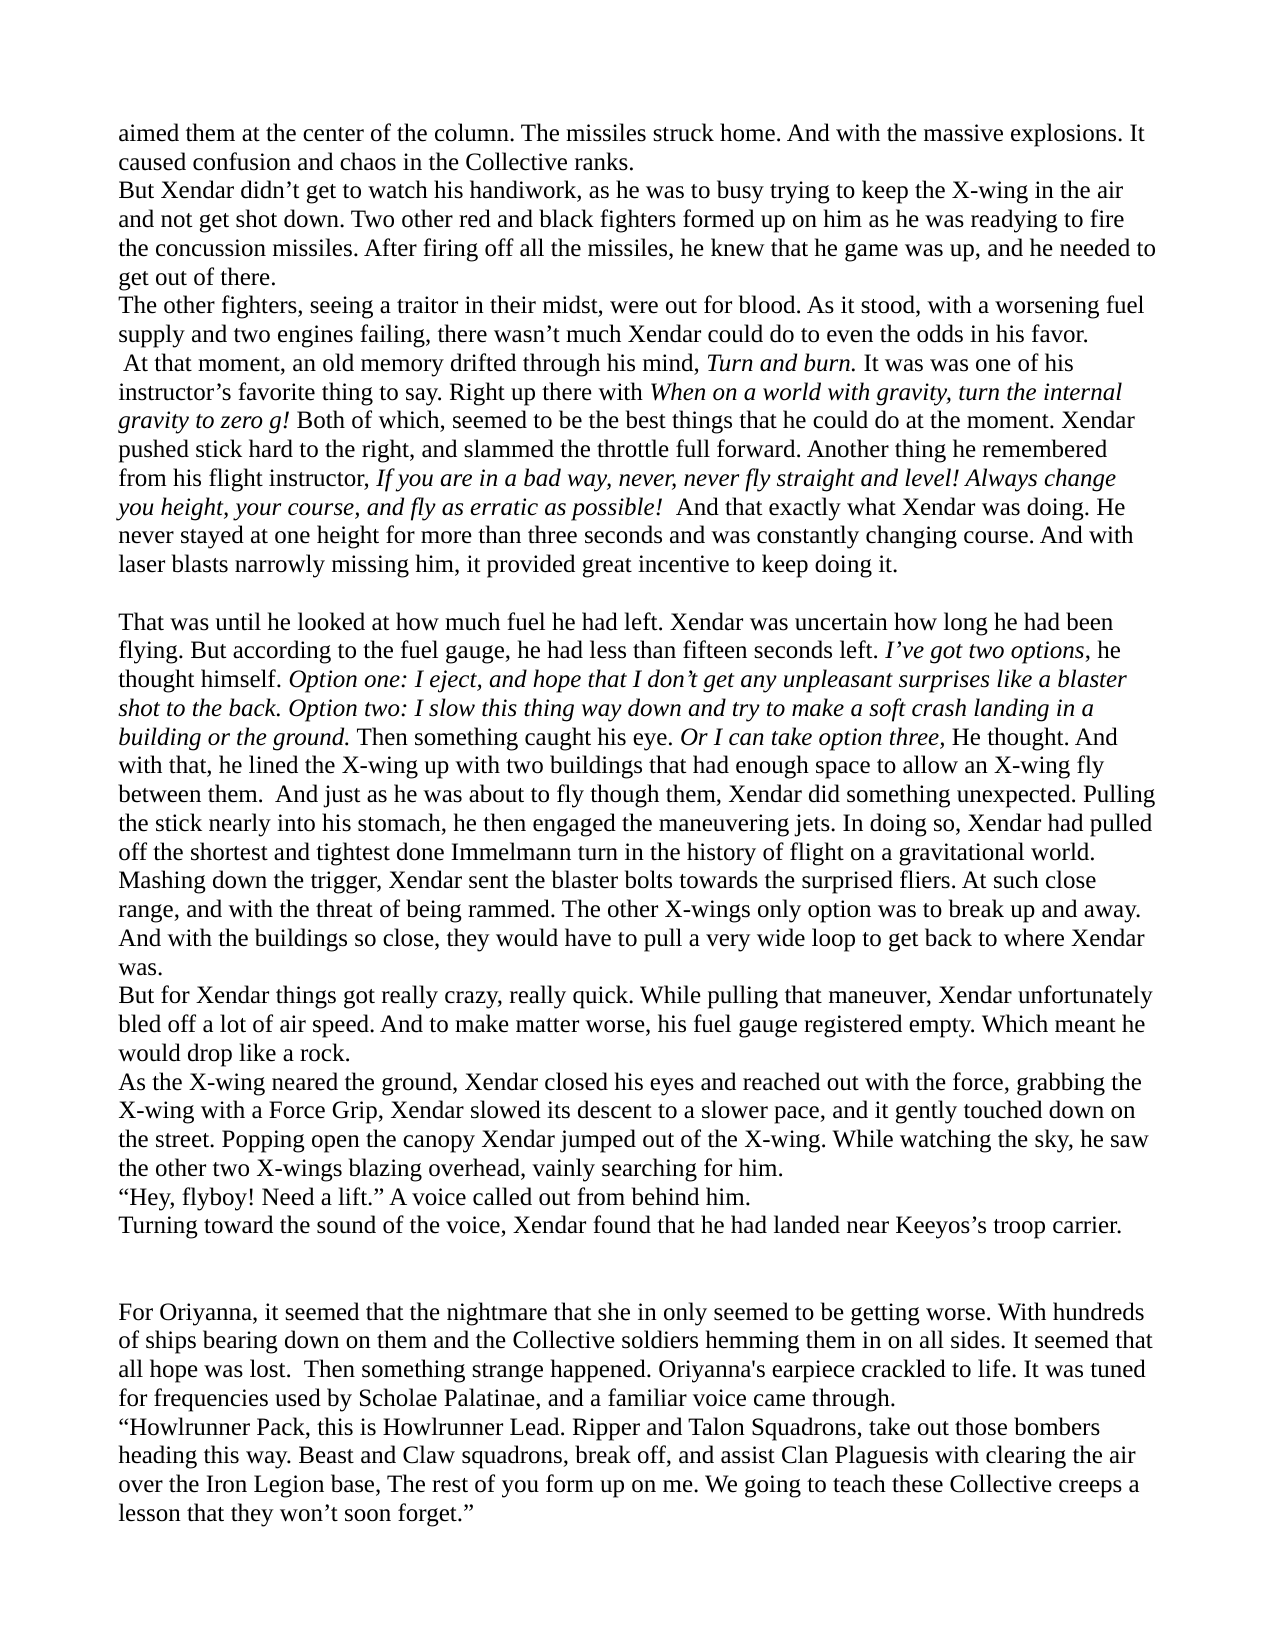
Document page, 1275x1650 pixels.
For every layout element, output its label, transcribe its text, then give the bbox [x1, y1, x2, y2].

text aimed them at the center of the column. The missiles struck home. And with the massive explosions. It caused confusion and chaos in the Collective ranks. [118, 118, 1157, 176]
text But Xendar didn’t get to watch his handiwork, as he was to busy trying to keep the X-wing in the air and not get shot down. Two other red and black fighters formed up on him as he was readying to fire the concussion missiles. After firing off all the missiles, he knew that he game was up, and he needed to get out of there. [118, 176, 1157, 291]
text As the X-wing neared the ground, Xendar closed his eyes and reached out with the force, grabbing the X-wing with a Force Grip, Xendar slowed its descent to a slower pace, and it gently touched down on the street. Popping open the canopy Xendar jumped out of the X-wing. While watching the sky, he saw the other two X-wings blazing overhead, vainly searching for him. [118, 1067, 1157, 1182]
text At that moment, an old memory drifted through his mind, Turn and burn. It was was one of his instructor’s favorite thing to say. Right up there with When on a world with gravity, turn the internal gravity to zero g! Both of which, seemed to be the best things that he could do at the moment. Xendar pushed stick hard to the right, and slammed the throttle full forward. Another thing he remembered from his flight instructor, If you are in a bad way, never, never fly straight and level! Always change you height, your course, and fly as erratic as possible! And that exactly what Xendar was doing. He never stayed at one height for more than three seconds and was constantly changing course. And with laser blasts narrowly missing him, it provided great incentive to keep doing it. [118, 348, 1157, 578]
text “Howlrunner Pack, this is Howlrunner Lead. Ripper and Talon Squadrons, take out those bombers heading this way. Beast and Claw squadrons, break off, and assist Clan Plaguesis with clearing the air over the Iron Legion base, The rest of you form up on me. We going to teach these Collective creeps a lesson that they won’t soon forget.” [118, 1412, 1157, 1527]
text The other fighters, seeing a traitor in their midst, were out for blood. As it stood, with a worsening fuel supply and two engines failing, there wasn’t much Xendar could do to even the odds in his favor. [118, 291, 1157, 348]
text But for Xendar things got really crazy, really quick. While pulling that maneuver, Xendar unfortunately bled off a lot of air speed. And to make matter worse, his fuel gauge registered empty. Which meant he would drop like a rock. [118, 981, 1157, 1067]
text For Oriyanna, it seemed that the nightmare that she in only seemed to be getting worse. With hundreds of ships bearing down on them and the Collective soldiers hemming them in on all sides. It seemed that all hope was lost. Then something strange happened. Oriyanna's earpiece crackled to life. It was tuned for frequencies used by Scholae Palatinae, and a familiar voice came through. [118, 1297, 1157, 1412]
text Turning toward the sound of the voice, Xendar found that he had landed near Keeyos’s troop carrier. [118, 1211, 1157, 1239]
text Mashing down the trigger, Xendar sent the blaster bolts towards the surprised fliers. At such close range, and with the threat of being rammed. The other X-wings only option was to break up and away. And with the buildings so close, they would have to pull a very wide loop to get back to where Xendar was. [118, 866, 1157, 981]
text “Hey, flyboy! Need a lift.” A voice called out from behind him. [118, 1182, 1157, 1211]
text That was until he looked at how much fuel he had left. Xendar was uncertain how long he had been flying. But according to the fuel gauge, he had less than fifteen seconds left. I’ve got two options, he thought himself. Option one: I eject, and hope that I don’t get any unpleasant surprises like a blaster shot to the back. Option two: I slow this thing way down and try to make a soft crash landing in a building or the ground. Then something caught his eye. Or I can take option three, He thought. And with that, he lined the X-wing up with two buildings that had enough space to allow an X-wing fly between them. And just as he was about to fly though them, Xendar did something unexpected. Pulling the stick nearly into his stomach, he then engaged the maneuvering jets. In doing so, Xendar had pulled off the shortest and tightest done Immelmann turn in the history of flight on a gravitational world. [118, 607, 1157, 866]
